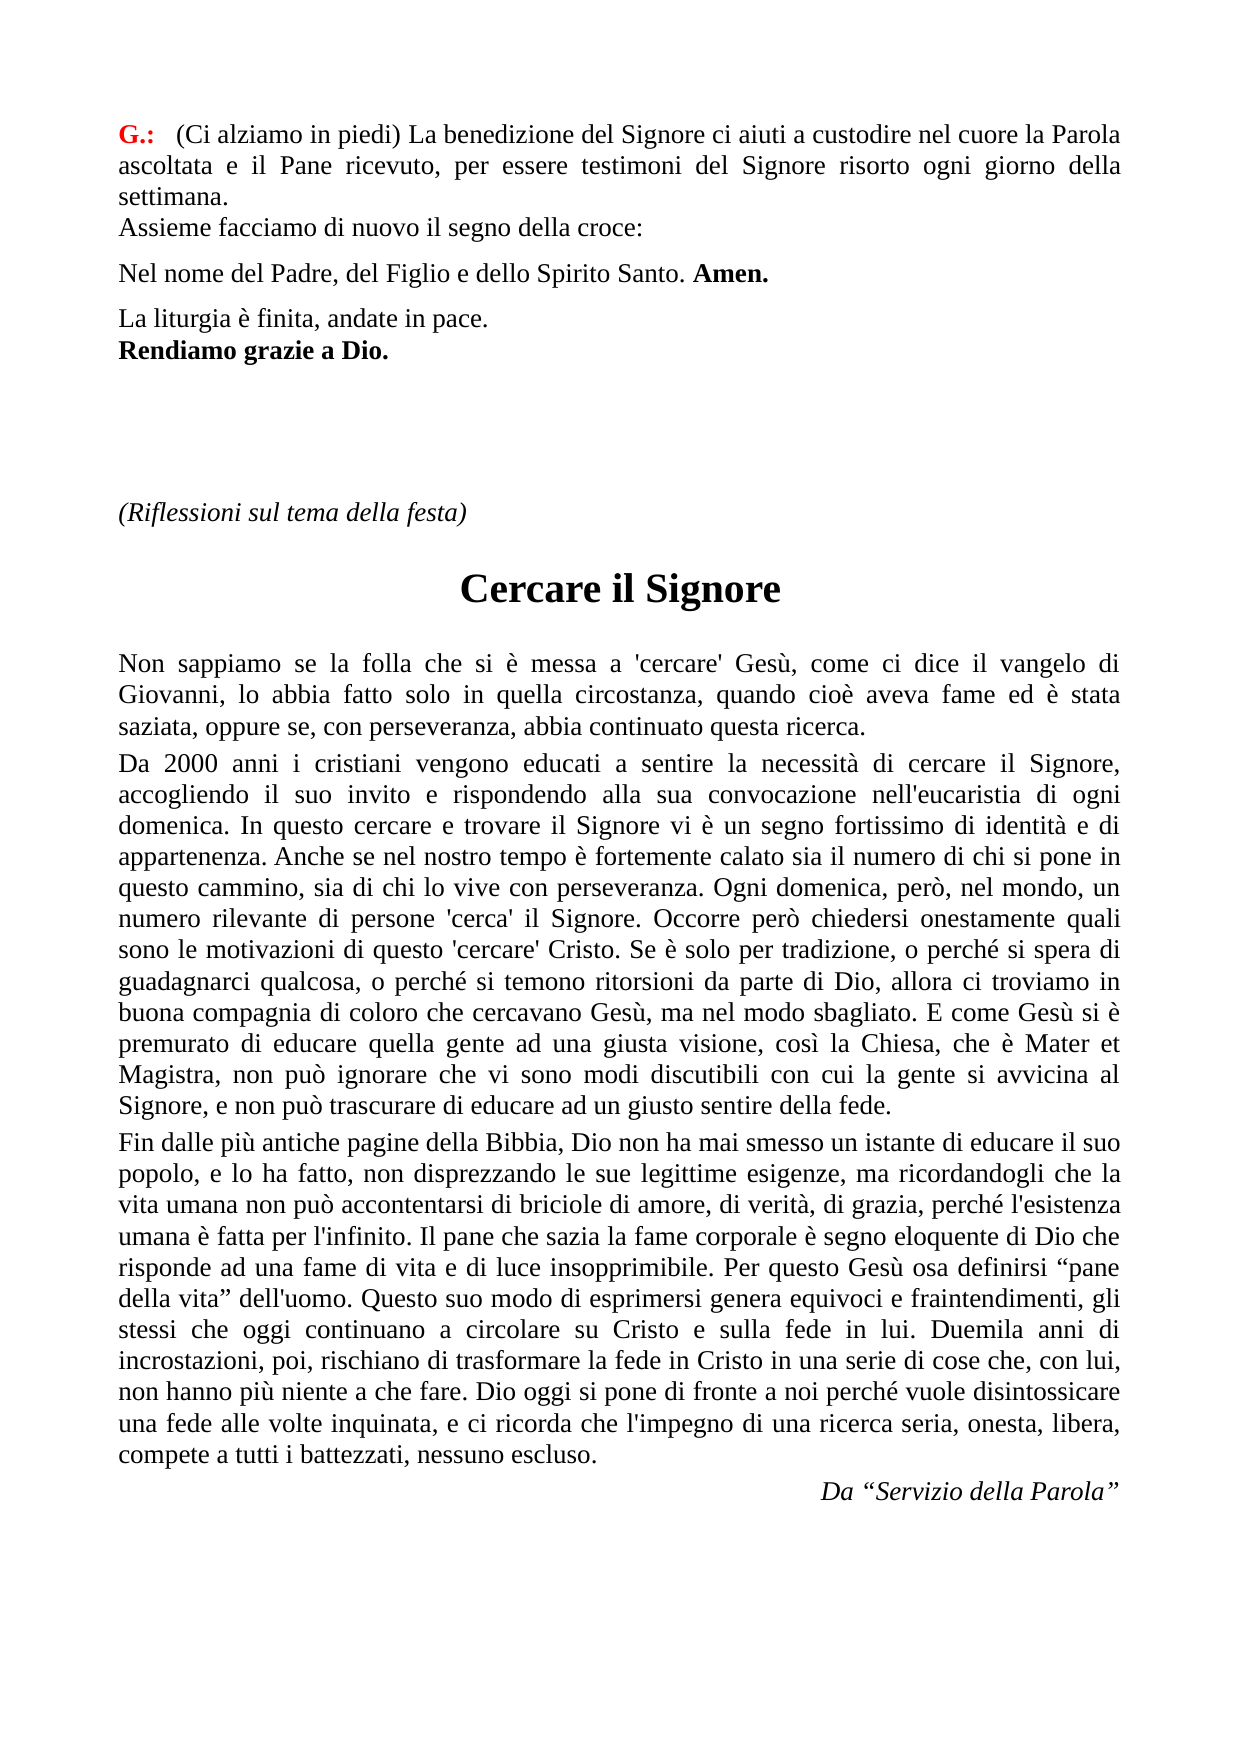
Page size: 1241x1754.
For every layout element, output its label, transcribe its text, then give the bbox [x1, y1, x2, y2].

text Assieme facciamo di nuovo il segno della croce: [118, 212, 1122, 243]
text Nel nome del Padre, del Figlio e dello Spirito Santo. Amen. [118, 257, 1122, 288]
text Non sappiamo se la folla che si è messa a 'cercare' Gesù, come ci dice il vangelo di Giovanni, lo abbia fatto solo in quella circostanza, quando cioè aveva fame ed è stata saziata, oppure se, con perseveranza, abbia continuato questa ricerca. [118, 647, 1122, 741]
text La liturgia è finita, andate in pace. [118, 303, 1122, 334]
text (Riflessioni sul tema della festa) [118, 496, 1122, 528]
subtitle Cercare il Signore [118, 563, 1122, 611]
text Rendiamo grazie a Dio. [118, 334, 1122, 365]
text Da 2000 anni i cristiani vengono educati a sentire la necessità di cercare il Signore, accogliendo il suo invito e rispondendo alla sua convocazione nell'eucaristia di ogni domenica. In questo cercare e trovare il Signore vi è un segno fortissimo di identità e di appartenenza. Anche se nel nostro tempo è fortemente calato sia il numero di chi si pone in questo cammino, sia di chi lo vive con perseveranza. Ogni domenica, però, nel mondo, un numero rilevante di persone 'cerca' il Signore. Occorre però chiedersi onestamente quali sono le motivazioni di questo 'cercare' Cristo. Se è solo per tradizione, o perché si spera di guadagnarci qualcosa, o perché si temono ritorsioni da parte di Dio, allora ci troviamo in buona compagnia di coloro che cercavano Gesù, ma nel modo sbagliato. E come Gesù si è premurato di educare quella gente ad una giusta visione, così la Chiesa, che è Mater et Magistra, non può ignorare che vi sono modi discutibili con cui la gente si avvicina al Signore, e non può trascurare di educare ad un giusto sentire della fede. [118, 747, 1122, 1120]
text Da “Servizio della Parola” [118, 1475, 1122, 1506]
text G.: (Ci alziamo in piedi) La benedizione del Signore ci aiuti a custodire nel cuore la Parola ascoltata e il Pane ricevuto, per essere testimoni del Signore risorto ogni giorno della settimana. [118, 118, 1122, 212]
text Fin dalle più antiche pagine della Bibbia, Dio non ha mai smesso un istante di educare il suo popolo, e lo ha fatto, non disprezzando le sue legittime esigenze, ma ricordandogli che la vita umana non può accontentarsi di briciole di amore, di verità, di grazia, perché l'esistenza umana è fatta per l'infinito. Il pane che sazia la fame corporale è segno eloquente di Dio che risponde ad una fame di vita e di luce insopprimibile. Per questo Gesù osa definirsi “pane della vita” dell'uomo. Questo suo modo di esprimersi genera equivoci e fraintendimenti, gli stessi che oggi continuano a circolare su Cristo e sulla fede in lui. Duemila anni di incrostazioni, poi, rischiano di trasformare la fede in Cristo in una serie di cose che, con lui, non hanno più niente a che fare. Dio oggi si pone di fronte a noi perché vuole disintossicare una fede alle volte inquinata, e ci ricorda che l'impegno di una ricerca seria, onesta, libera, compete a tutti i battezzati, nessuno escluso. [118, 1126, 1122, 1469]
